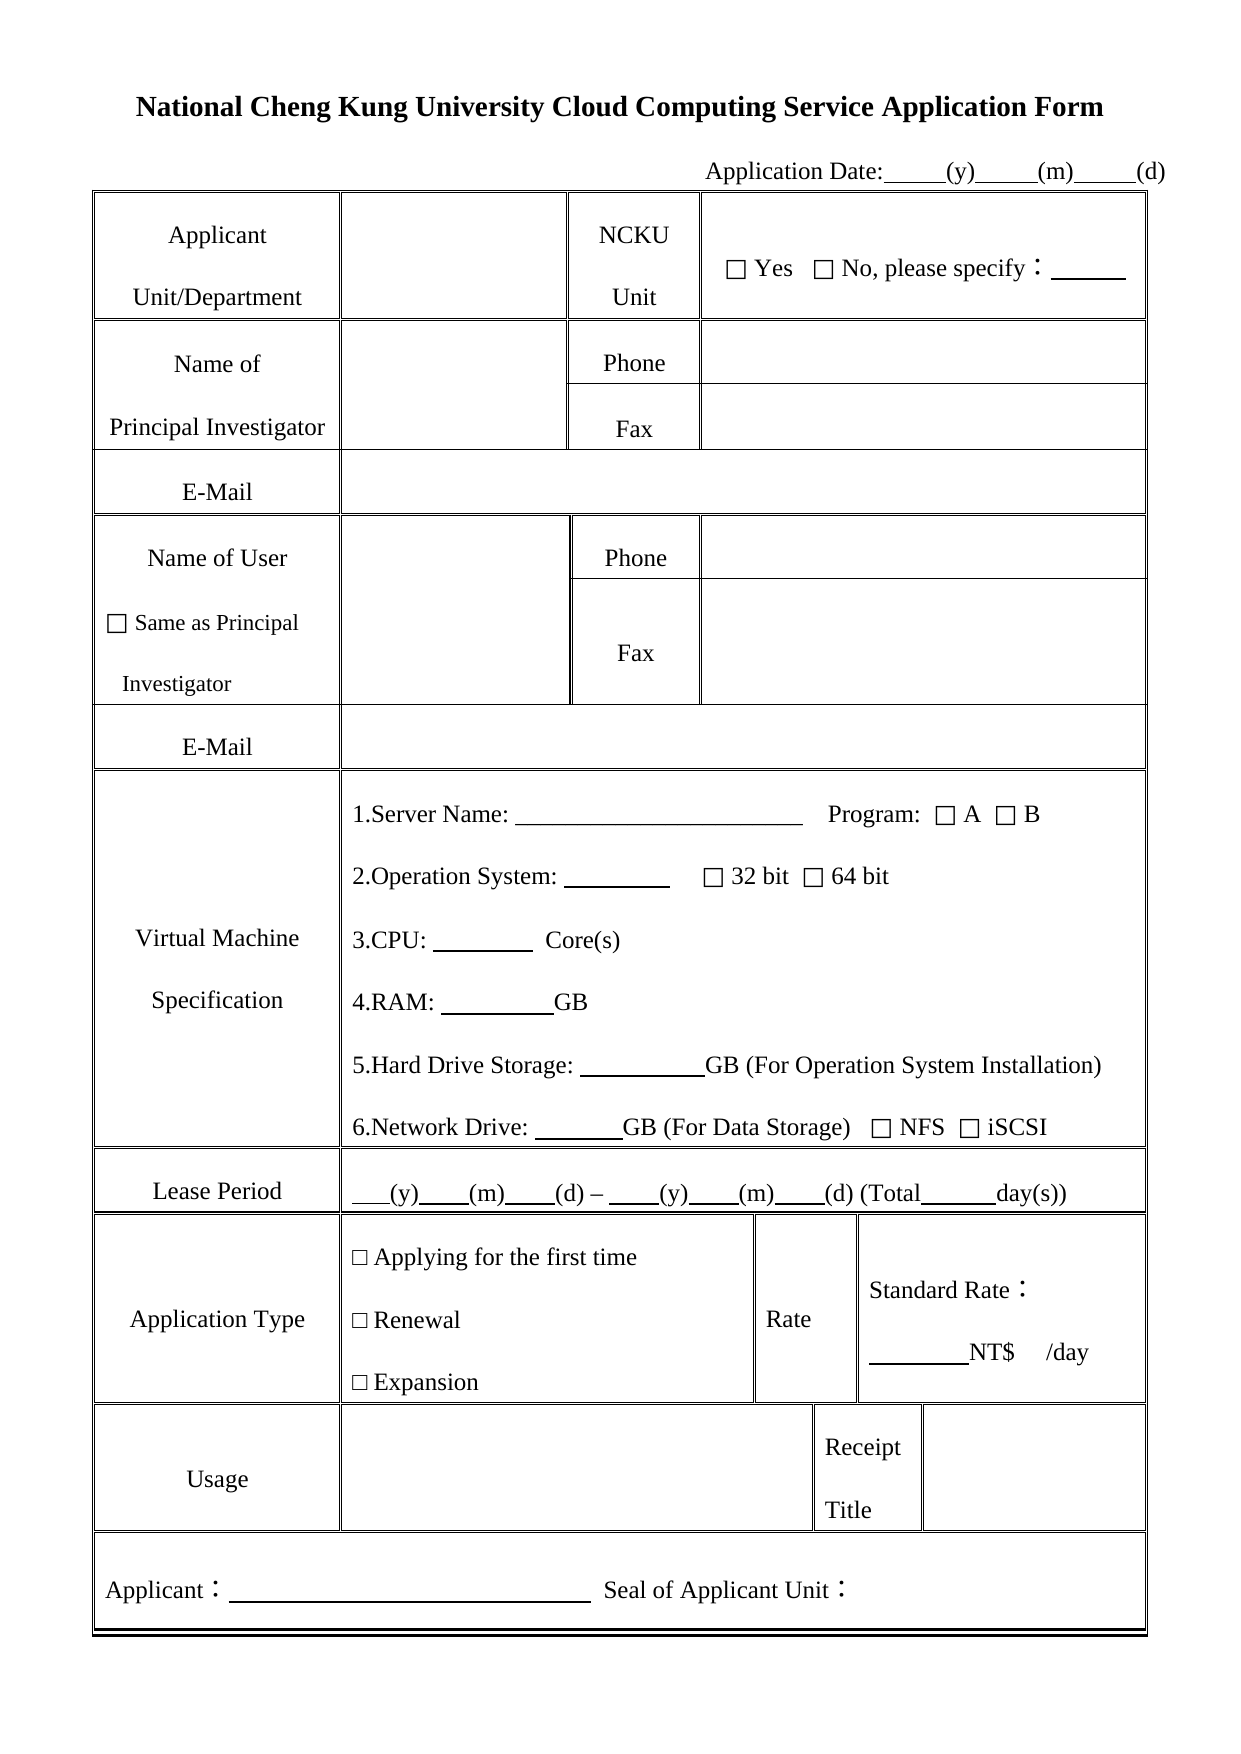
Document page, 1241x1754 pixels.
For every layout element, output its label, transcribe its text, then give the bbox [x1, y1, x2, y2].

table_cell (y) (m) (d) – (y) (m) (d) (Total day(s)) [342, 1149, 1145, 1211]
table_cell Lease Period [95, 1149, 339, 1211]
table_header NCKU Unit [569, 193, 699, 318]
table_cell [342, 450, 1145, 512]
table_cell E-Mail [95, 450, 339, 512]
table_cell Phone [569, 321, 699, 383]
table_cell Phone [573, 516, 699, 578]
table_cell Virtual Machine Specification [95, 771, 339, 1146]
table_cell [546, 578, 569, 704]
table_cell Name of Principal Investigator [95, 321, 339, 449]
table_cell □ Same as Principal Investigator [95, 578, 339, 704]
table_cell [924, 1405, 1145, 1530]
table_cell [702, 579, 1145, 704]
table_cell [702, 384, 1145, 449]
table_cell E-Mail [95, 705, 339, 768]
table_cell Name of User [95, 516, 339, 578]
table_cell [342, 578, 546, 704]
text Application Date: (y) (m) (d) [75, 127, 1165, 189]
table_cell [342, 321, 566, 449]
text National Cheng Kung University Cloud Computing Service Application Form [75, 64, 1165, 127]
table_header □ Yes □ No, please specify： [702, 193, 1145, 318]
table_cell Standard Rate： NT$ /day [859, 1215, 1145, 1402]
table_header [342, 193, 566, 318]
table_cell Rate [756, 1215, 856, 1402]
table_header Applicant Unit/Department [95, 193, 339, 318]
table_cell [342, 1405, 812, 1530]
table_cell [342, 516, 546, 578]
table_cell Receipt Title [815, 1405, 921, 1530]
table_cell [546, 516, 569, 578]
table_cell Fax [573, 579, 699, 704]
table_cell Fax [569, 384, 699, 449]
table_cell Applicant： Seal of Applicant Unit： [95, 1533, 1145, 1627]
table_cell Usage [95, 1405, 339, 1530]
table_cell [342, 705, 1145, 768]
table_cell Application Type [95, 1215, 339, 1402]
table_cell 1.Server Name: _______________________ Program: □ A □ B 2.Operation System: □ 32 bit □ 64 bit 3.CPU: Core(s) 4.RAM: GB 5.Hard Drive Storage: GB (For Operation System Installation) 6.Network Drive: GB (For Data Storage) □ NFS □ iSCSI [342, 771, 1145, 1146]
table_cell □ Applying for the first time □ Renewal □ Expansion [342, 1215, 753, 1402]
table_cell [702, 321, 1145, 383]
table_cell [702, 516, 1145, 578]
